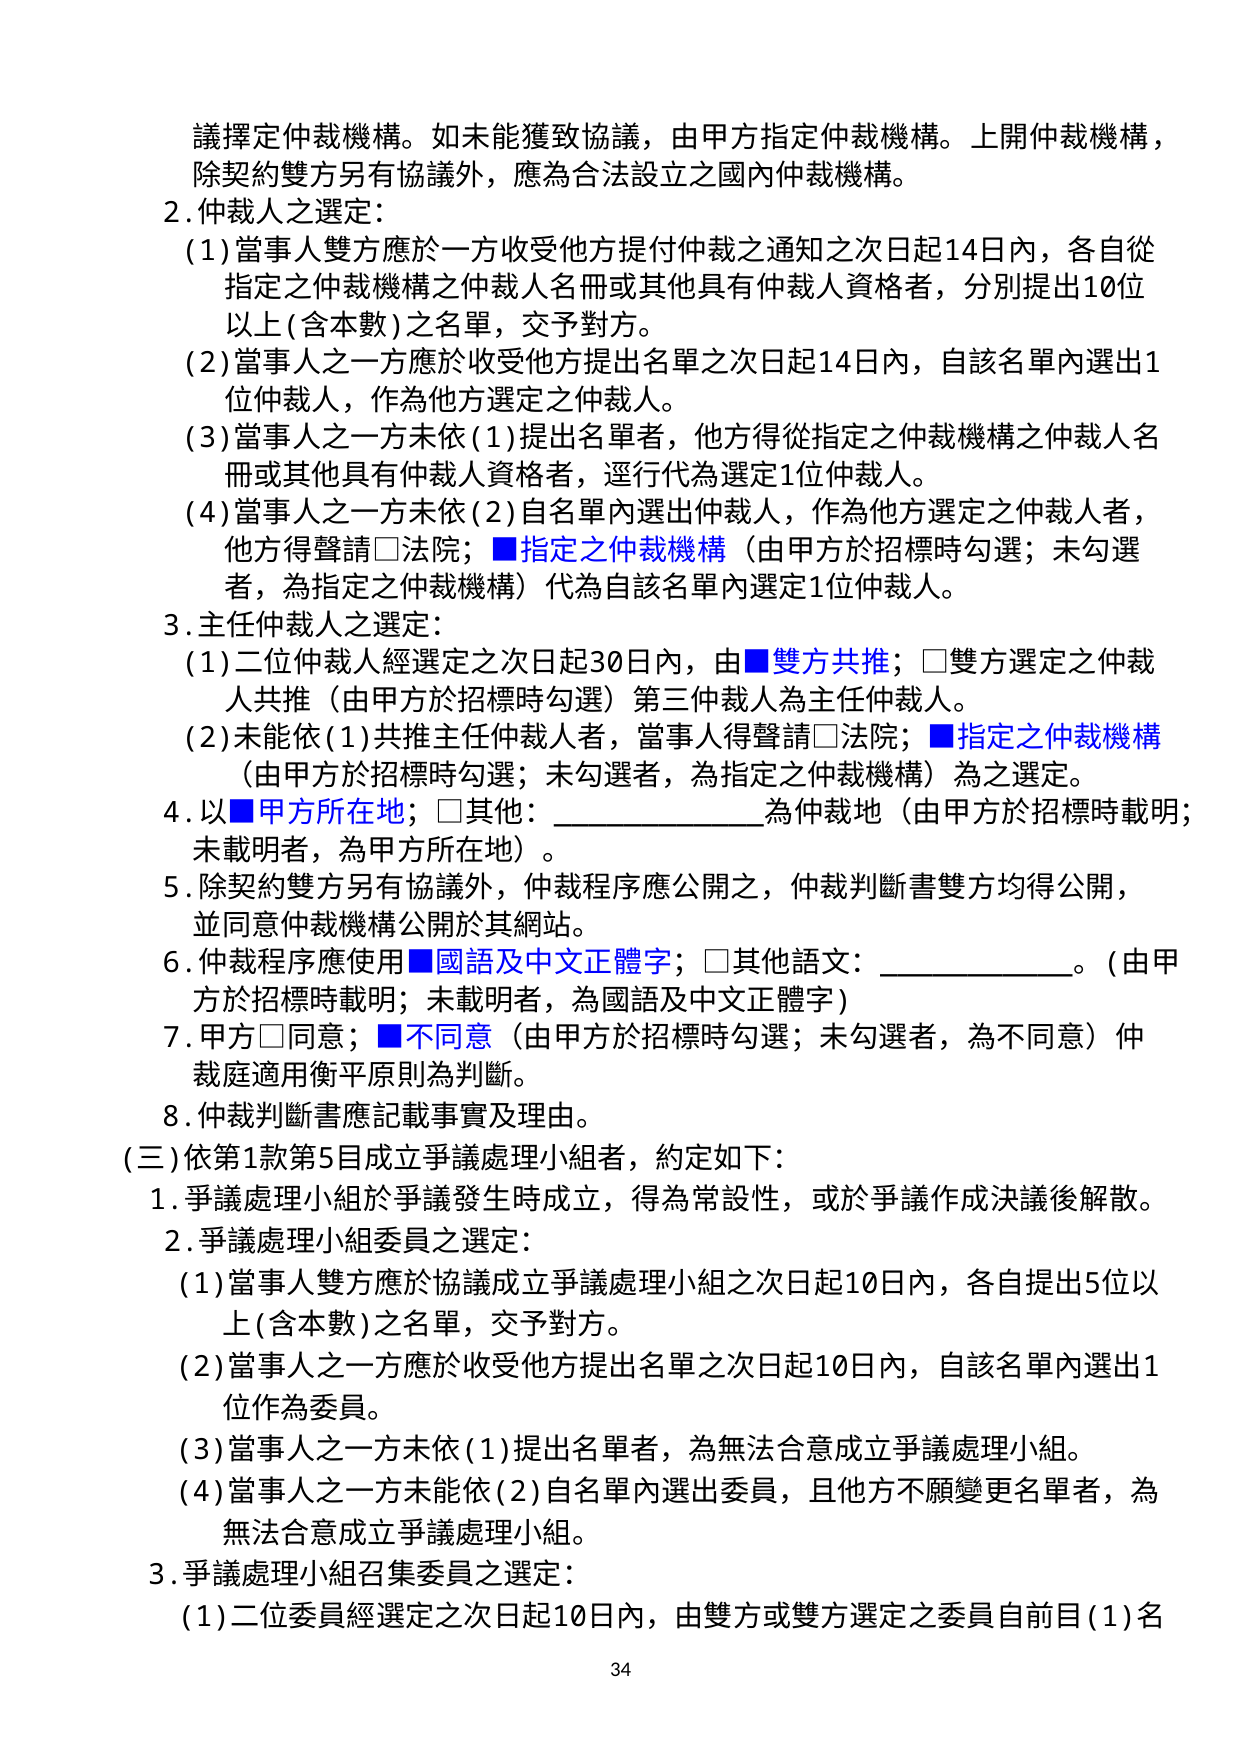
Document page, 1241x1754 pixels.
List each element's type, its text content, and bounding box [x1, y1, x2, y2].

text 7.甲方□同意；■不同意（由甲方於招標時勾選；未勾選者，為不同意）仲 [162, 1019, 1181, 1055]
text （由甲方於招標時勾選；未勾選者，為指定之仲裁機構）為之選定。 [224, 756, 1181, 793]
text (三)依第1款第5目成立爭議處理小組者，約定如下： [119, 1139, 1181, 1176]
text (4)當事人之一方未依(2)自名單內選出仲裁人，作為他方選定之仲裁人者， [181, 494, 1181, 530]
text 6.仲裁程序應使用■國語及中文正體字；□其他語文：___________。(由甲 [162, 944, 1181, 980]
text 未載明者，為甲方所在地）。 [193, 831, 1181, 868]
text 裁庭適用衡平原則為判斷。 [193, 1056, 1181, 1093]
text 位作為委員。 [222, 1389, 1181, 1426]
text 3.主任仲裁人之選定： [162, 606, 1181, 643]
text 34 [610, 1656, 1181, 1681]
text 指定之仲裁機構之仲裁人名冊或其他具有仲裁人資格者，分別提出10位 [224, 269, 1181, 305]
text 5.除契約雙方另有協議外，仲裁程序應公開之，仲裁判斷書雙方均得公開， [162, 869, 1181, 905]
text 上(含本數)之名單，交予對方。 [222, 1306, 1181, 1342]
text 他方得聲請□法院；■指定之仲裁機構（由甲方於招標時勾選；未勾選 [224, 531, 1181, 568]
text 4.以■甲方所在地；□其他：____________為仲裁地（由甲方於招標時載明； [162, 794, 1181, 830]
text 以上(含本數)之名單，交予對方。 [224, 306, 1181, 343]
text 無法合意成立爭議處理小組。 [222, 1514, 1181, 1551]
text (4)當事人之一方未能依(2)自名單內選出委員，且他方不願變更名單者，為 [175, 1472, 1181, 1509]
text (3)當事人之一方未依(1)提出名單者，為無法合意成立爭議處理小組。 [175, 1431, 1181, 1467]
text 位仲裁人，作為他方選定之仲裁人。 [224, 381, 1181, 418]
text 2.仲裁人之選定： [162, 194, 1181, 230]
text (1)當事人雙方應於一方收受他方提付仲裁之通知之次日起14日內，各自從 [181, 231, 1181, 268]
text 議擇定仲裁機構。如未能獲致協議，由甲方指定仲裁機構。上開仲裁機構，除契約雙方另有協議外，應為合法設立之國內仲裁機構。 [192, 118, 1181, 193]
text 冊或其他具有仲裁人資格者，逕行代為選定1位仲裁人。 [224, 456, 1181, 493]
text (1)當事人雙方應於協議成立爭議處理小組之次日起10日內，各自提出5位以 [175, 1264, 1181, 1301]
text (1)二位委員經選定之次日起10日內，由雙方或雙方選定之委員自前目(1)名 [177, 1597, 1181, 1634]
text (3)當事人之一方未依(1)提出名單者，他方得從指定之仲裁機構之仲裁人名 [181, 419, 1181, 455]
text (2)當事人之一方應於收受他方提出名單之次日起10日內，自該名單內選出1 [175, 1347, 1181, 1384]
text 方於招標時載明；未載明者，為國語及中文正體字) [193, 981, 1181, 1018]
text 8.仲裁判斷書應記載事實及理由。 [162, 1097, 1181, 1134]
text (1)二位仲裁人經選定之次日起30日內，由■雙方共推；□雙方選定之仲裁 [181, 644, 1181, 680]
text 者，為指定之仲裁機構）代為自該名單內選定1位仲裁人。 [224, 569, 1181, 605]
text 並同意仲裁機構公開於其網站。 [193, 906, 1181, 943]
text 1.爭議處理小組於爭議發生時成立，得為常設性，或於爭議作成決議後解散。 2.爭議處理小組委員之選定： [149, 1176, 1140, 1260]
text (2)當事人之一方應於收受他方提出名單之次日起14日內，自該名單內選出1 [181, 344, 1181, 380]
text (2)未能依(1)共推主任仲裁人者，當事人得聲請□法院；■指定之仲裁機構 [181, 719, 1181, 755]
text 3.爭議處理小組召集委員之選定： [148, 1556, 1181, 1592]
text 人共推（由甲方於招標時勾選）第三仲裁人為主任仲裁人。 [224, 681, 1181, 718]
